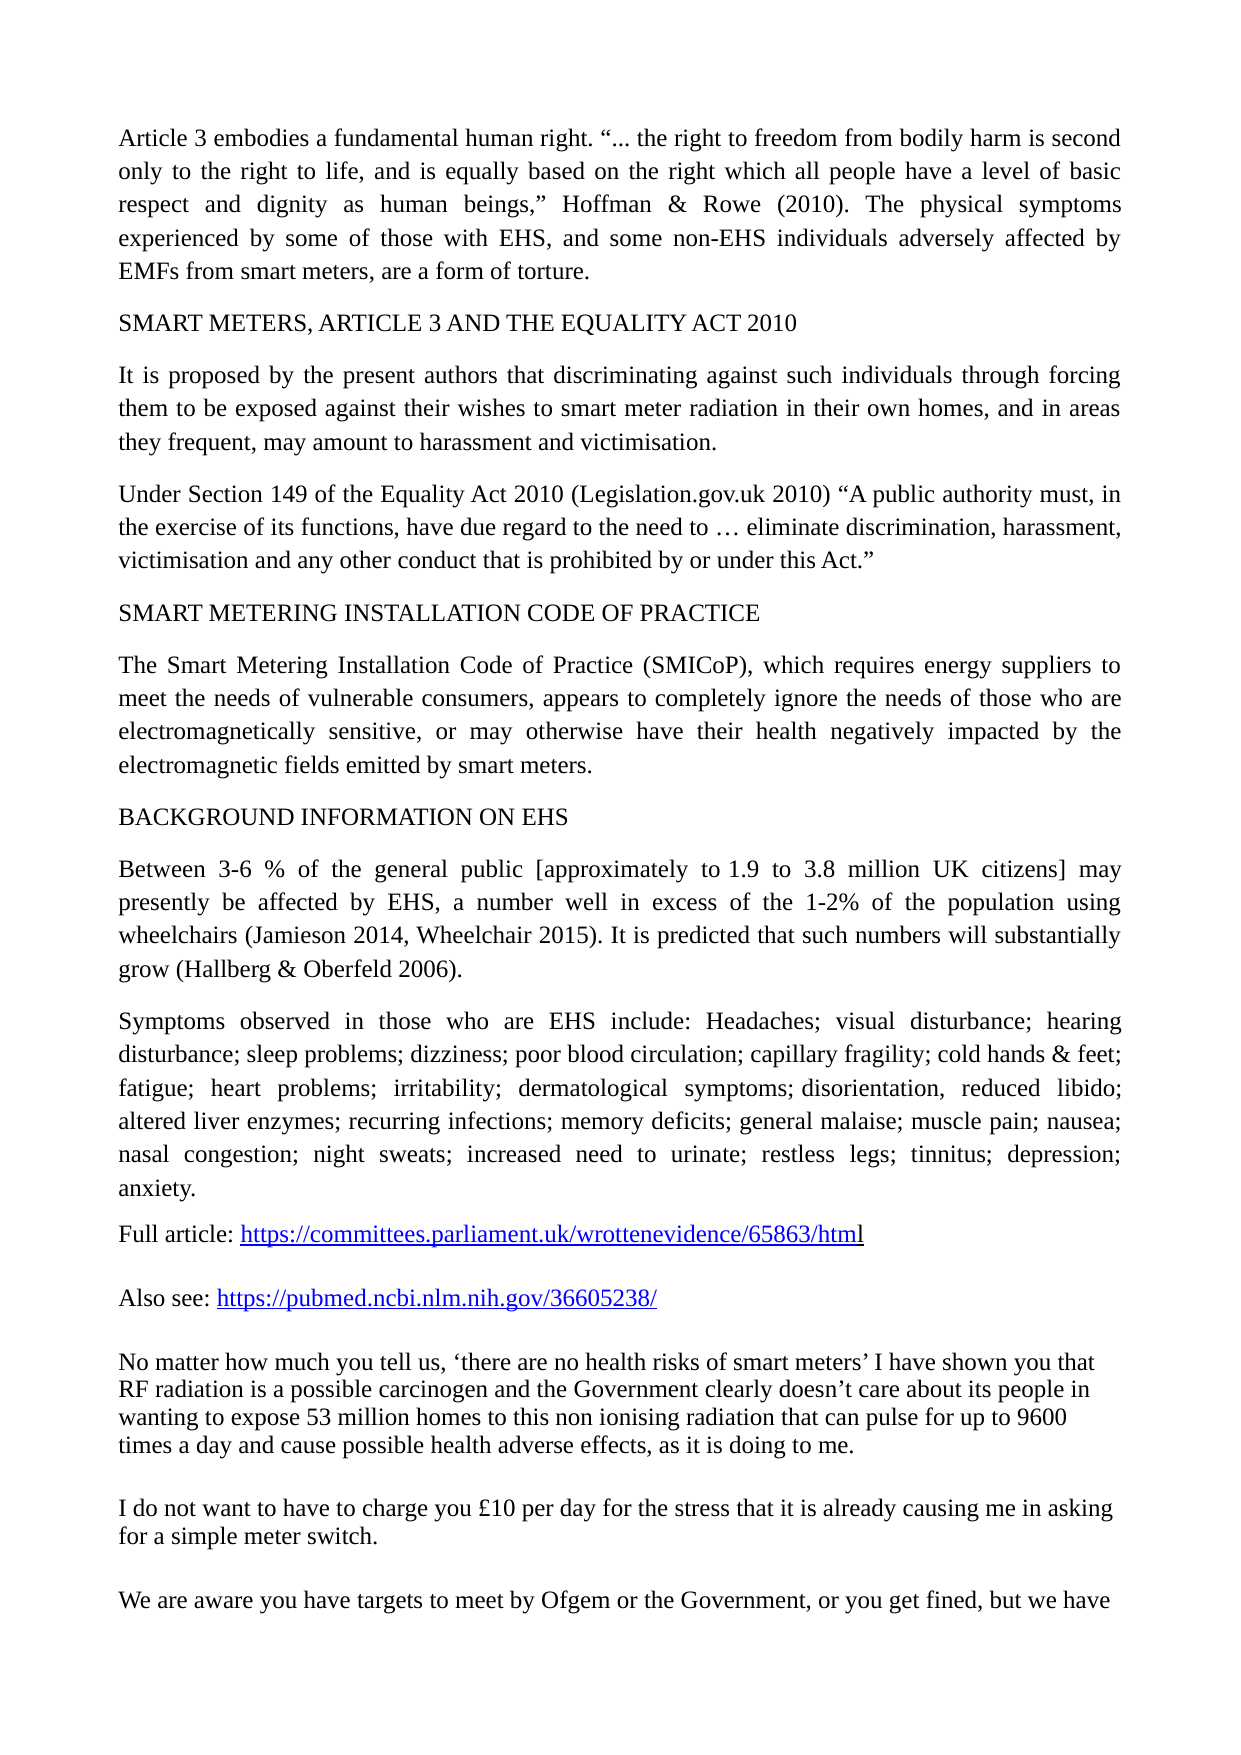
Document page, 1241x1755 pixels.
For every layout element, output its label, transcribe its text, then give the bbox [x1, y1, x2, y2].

text It is proposed by the present authors that discriminating against such individuals through forcing them to be exposed against their wishes to smart meter radiation in their own homes, and in areas they frequent, may amount to harassment and victimisation. [118, 356, 1122, 456]
text Between 3-6 % of the general public [approximately to 1.9 to 3.8 million UK citizens] may presently be affected by EHS, a number well in excess of the 1-2% of the population using wheelchairs (Jamieson 2014, Wheelchair 2015). It is predicted that such numbers will substantially grow (Hallberg & Oberfeld 2006). [118, 849, 1122, 983]
text Article 3 embodies a fundamental human right. “... the right to freedom from bodily harm is second only to the right to life, and is equally based on the right which all people have a level of basic respect and dignity as human beings,” Hoffman & Rowe (2010). The physical symptoms experienced by some of those with EHS, and some non-EHS individuals adversely affected by EMFs from smart meters, are a form of torture. [118, 118, 1122, 285]
text Also see: https://pubmed.ncbi.nlm.nih.gov/36605238/ [118, 1284, 1122, 1312]
text BACKGROUND INFORMATION ON EHS [118, 797, 1122, 831]
text Full article: https://committees.parliament.uk/wrottenevidence/65863/html [118, 1220, 1122, 1248]
text SMART METERS, ARTICLE 3 AND THE EQUALITY ACT 2010 [118, 303, 1122, 337]
text The Smart Metering Installation Code of Practice (SMICoP), which requires energy suppliers to meet the needs of vulnerable consumers, appears to completely ignore the needs of those who are electromagnetically sensitive, or may otherwise have their health negatively impacted by the electromagnetic fields emitted by smart meters. [118, 645, 1122, 778]
text We are aware you have targets to meet by Ofgem or the Government, or you get fined, but we have [118, 1586, 1122, 1614]
text SMART METERING INSTALLATION CODE OF PRACTICE [118, 593, 1122, 626]
text Under Section 149 of the Equality Act 2010 (Legislation.gov.uk 2010) “A public authority must, in the exercise of its functions, have due regard to the need to … eliminate discrimination, harassment, victimisation and any other conduct that is prohibited by or under this Act.” [118, 474, 1122, 574]
text Symptoms observed in those who are EHS include: Headaches; visual disturbance; hearing disturbance; sleep problems; dizziness; poor blood circulation; capillary fragility; cold hands & feet; fatigue; heart problems; irritability; dermatological symptoms; disorientation, reduced libido; altered liver enzymes; recurring infections; memory deficits; general malaise; muscle pain; nausea; nasal congestion; night sweats; increased need to urinate; restless legs; tinnitus; depression; anxiety. [118, 1001, 1122, 1201]
text I do not want to have to charge you £10 per day for the stress that it is already causing me in asking for a simple meter switch. [118, 1494, 1122, 1550]
text No matter how much you tell us, ‘there are no health risks of smart meters’ I have shown you that RF radiation is a possible carcinogen and the Government clearly doesn’t care about its people in wanting to expose 53 million homes to this non ionising radiation that can pulse for up to 9600 times a day and cause possible health adverse effects, as it is doing to me. [118, 1348, 1122, 1458]
